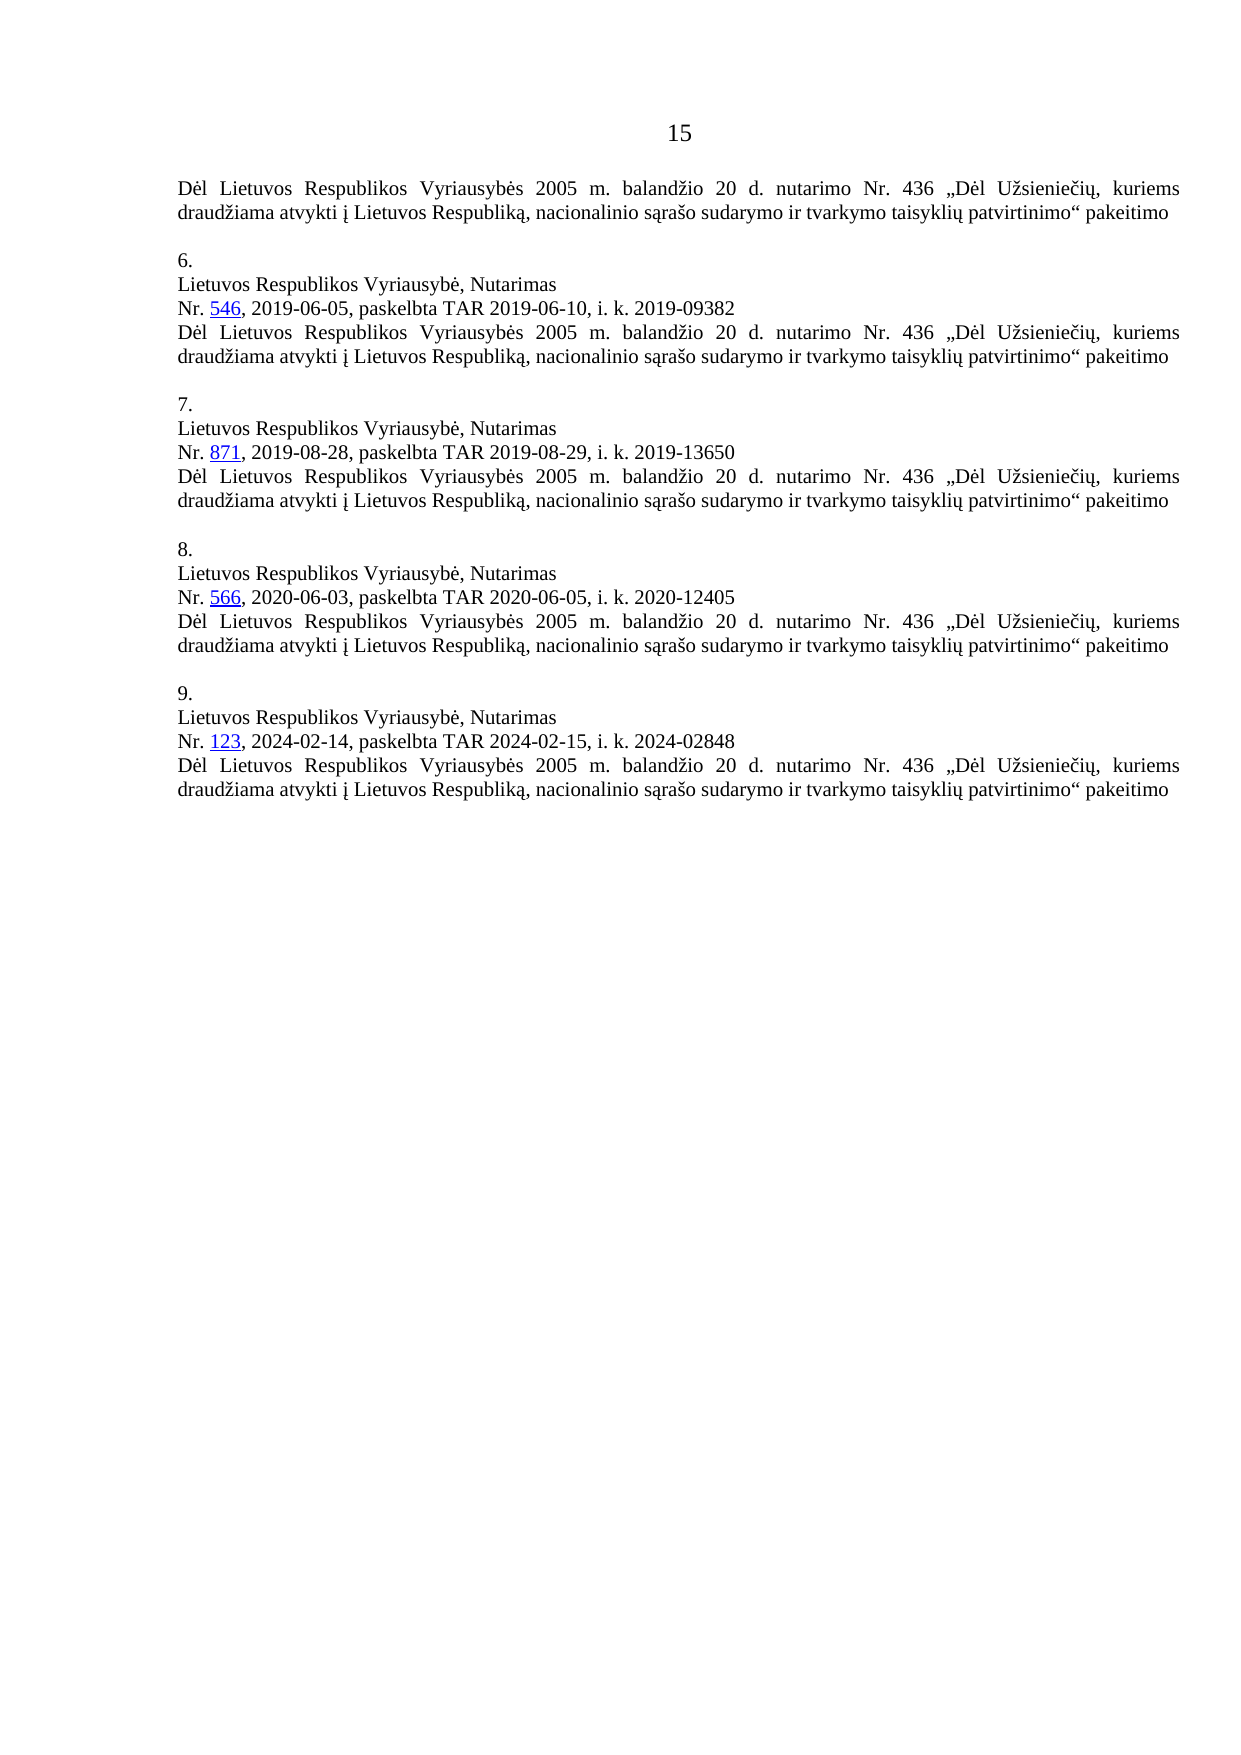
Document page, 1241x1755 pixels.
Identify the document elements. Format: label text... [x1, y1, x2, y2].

text Nr. 871, 2019-08-28, paskelbta TAR 2019-08-29, i. k. 2019-13650 [177, 440, 1181, 464]
text Lietuvos Respublikos Vyriausybė, Nutarimas [177, 705, 1181, 729]
text 7. [177, 392, 1181, 416]
text Dėl Lietuvos Respublikos Vyriausybės 2005 m. balandžio 20 d. nutarimo Nr. 436 „Dėl Užsieniečių, kuriems draudžiama atvykti į Lietuvos Respubliką, nacionalinio sąrašo sudarymo ir tvarkymo taisyklių patvirtinimo“ pakeitimo [177, 176, 1181, 224]
text 6. [177, 248, 1181, 272]
text Lietuvos Respublikos Vyriausybė, Nutarimas [177, 561, 1181, 585]
text 8. [177, 537, 1181, 561]
text Dėl Lietuvos Respublikos Vyriausybės 2005 m. balandžio 20 d. nutarimo Nr. 436 „Dėl Užsieniečių, kuriems draudžiama atvykti į Lietuvos Respubliką, nacionalinio sąrašo sudarymo ir tvarkymo taisyklių patvirtinimo“ pakeitimo [177, 609, 1181, 657]
text Nr. 546, 2019-06-05, paskelbta TAR 2019-06-10, i. k. 2019-09382 [177, 296, 1181, 320]
text Nr. 566, 2020-06-03, paskelbta TAR 2020-06-05, i. k. 2020-12405 [177, 585, 1181, 609]
text Lietuvos Respublikos Vyriausybė, Nutarimas [177, 272, 1181, 296]
text Dėl Lietuvos Respublikos Vyriausybės 2005 m. balandžio 20 d. nutarimo Nr. 436 „Dėl Užsieniečių, kuriems draudžiama atvykti į Lietuvos Respubliką, nacionalinio sąrašo sudarymo ir tvarkymo taisyklių patvirtinimo“ pakeitimo [177, 753, 1181, 801]
text 9. [177, 681, 1181, 705]
text Dėl Lietuvos Respublikos Vyriausybės 2005 m. balandžio 20 d. nutarimo Nr. 436 „Dėl Užsieniečių, kuriems draudžiama atvykti į Lietuvos Respubliką, nacionalinio sąrašo sudarymo ir tvarkymo taisyklių patvirtinimo“ pakeitimo [177, 320, 1181, 368]
text Nr. 123, 2024-02-14, paskelbta TAR 2024-02-15, i. k. 2024-02848 [177, 729, 1181, 753]
text Dėl Lietuvos Respublikos Vyriausybės 2005 m. balandžio 20 d. nutarimo Nr. 436 „Dėl Užsieniečių, kuriems draudžiama atvykti į Lietuvos Respubliką, nacionalinio sąrašo sudarymo ir tvarkymo taisyklių patvirtinimo“ pakeitimo [177, 464, 1181, 512]
text Lietuvos Respublikos Vyriausybė, Nutarimas [177, 416, 1181, 440]
